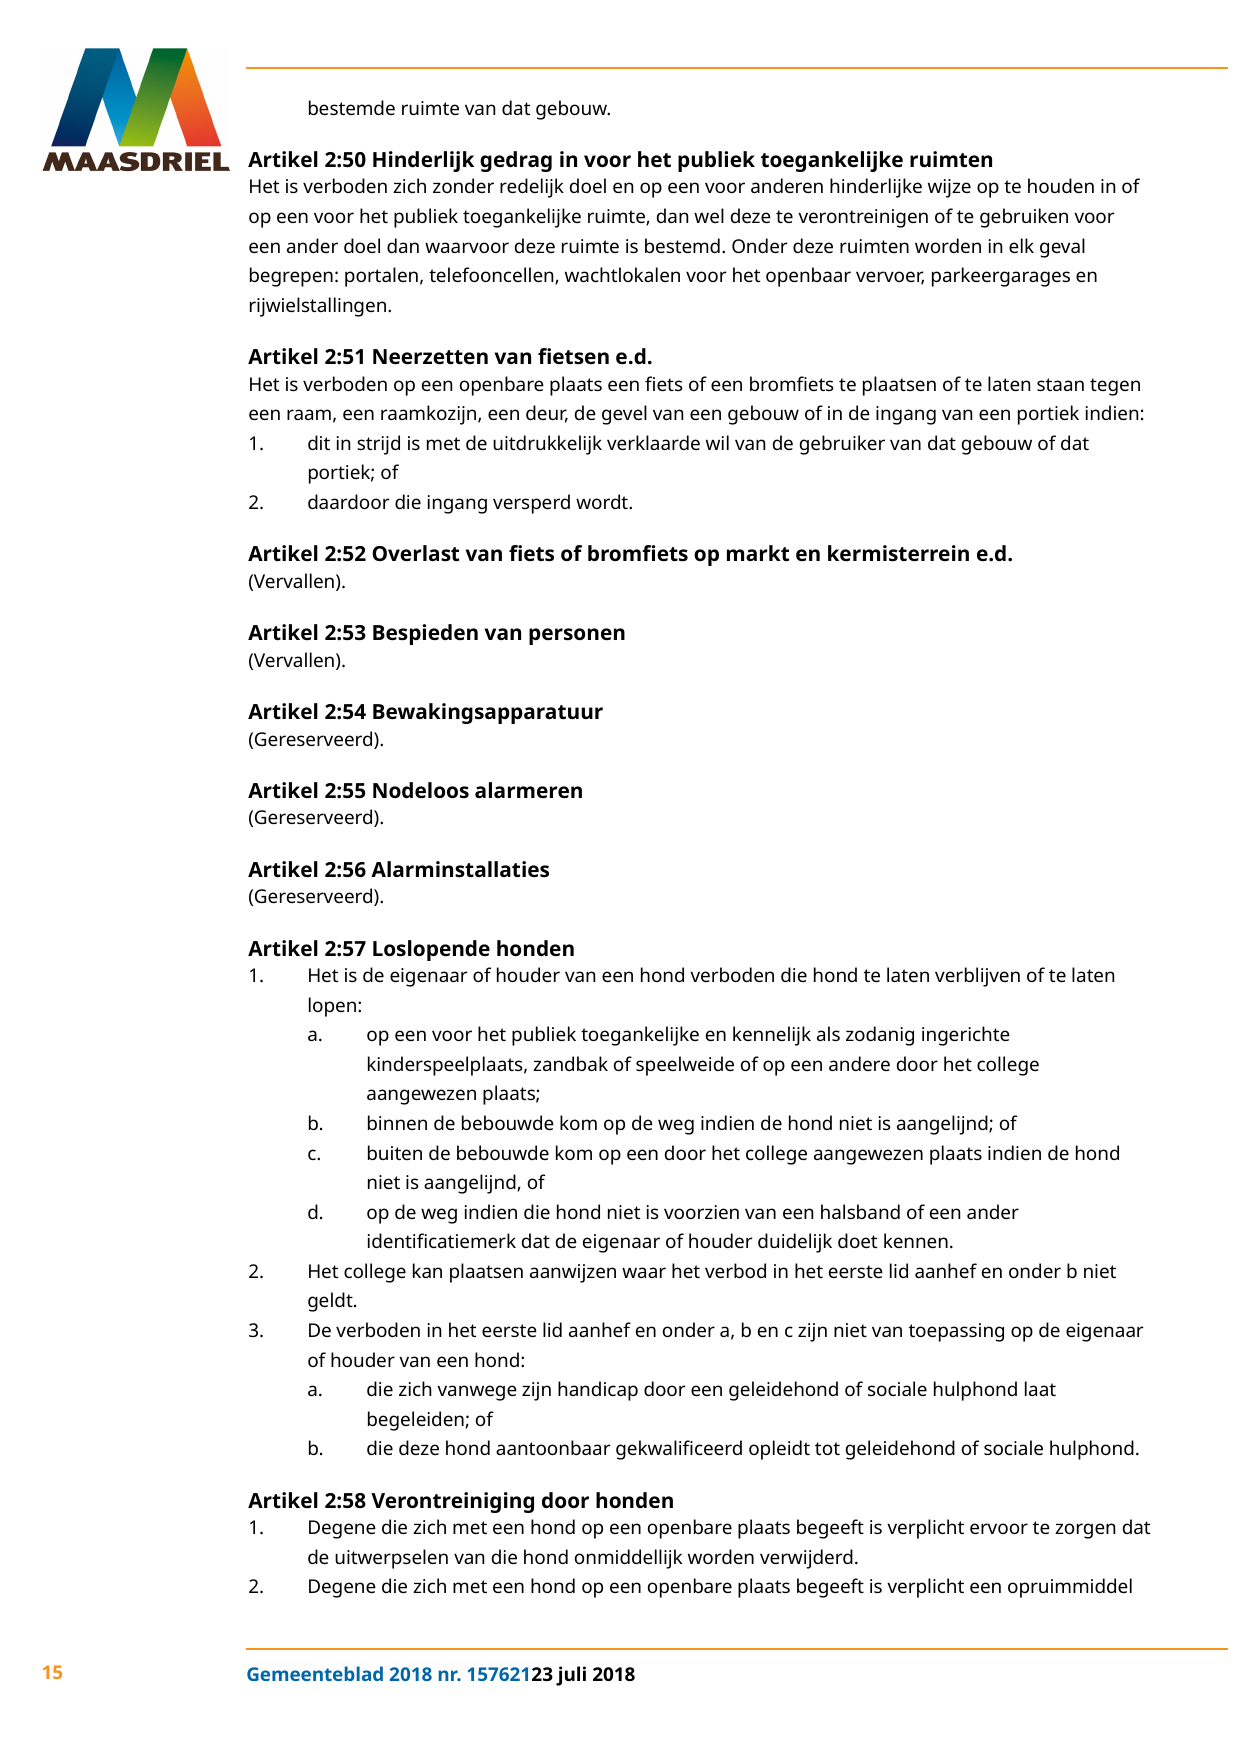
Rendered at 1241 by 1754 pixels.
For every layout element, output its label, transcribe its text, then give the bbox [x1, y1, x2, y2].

list die deze hond aantoonbaar gekwalificeerd opleidt tot geleidehond of sociale hulphond. [307, 1436, 1152, 1461]
list op een voor het publiek toegankelijke en kennelijk als zodanig ingerichte kinderspeelplaats, zandbak of speelweide of op een andere door het college aangewezen plaats; [307, 1021, 1152, 1106]
list die zich vanwege zijn handicap door een geleidehond of sociale hulphond laat begeleiden; of [307, 1376, 1152, 1432]
text (Gereserveerd). [248, 883, 1152, 909]
list Degene die zich met een hond op een openbare plaats begeeft is verplicht ervoor te zorgen dat de uitwerpselen van die hond onmiddellijk worden verwijderd. [248, 1514, 1152, 1570]
list daardoor die ingang versperd wordt. [248, 489, 1152, 515]
text (Gereserveerd). [248, 726, 1152, 751]
picture [41, 47, 231, 172]
text Artikel 2:53 Bespieden van personen [248, 618, 1152, 647]
text Artikel 2:55 Nodeloos alarmeren [248, 776, 1152, 804]
text Artikel 2:50 Hinderlijk gedrag in voor het publiek toegankelijke ruimten [248, 145, 1152, 174]
text Artikel 2:52 Overlast van fiets of bromfiets op markt en kermisterrein e.d. [248, 539, 1152, 568]
text Artikel 2:56 Alarminstallaties [248, 855, 1152, 883]
text (Gereserveerd). [248, 804, 1152, 830]
text Het is verboden zich zonder redelijk doel en op een voor anderen hinderlijke wijze op te houden in of op een voor het publiek toegankelijke ruimte, dan wel deze te verontreinigen of te gebruiken voor een ander doel dan waarvoor deze ruimte is bestemd. Onder deze ruimten worden in elk geval begrepen: portalen, telefooncellen, wachtlokalen voor het openbaar vervoer, parkeergarages en rijwielstallingen. [248, 174, 1152, 318]
text Artikel 2:57 Loslopende honden [248, 934, 1152, 962]
text (Vervallen). [248, 568, 1152, 594]
text (Vervallen). [248, 647, 1152, 673]
list buiten de bebouwde kom op een door het college aangewezen plaats indien de hond niet is aangelijnd, of [307, 1140, 1152, 1195]
list Het is de eigenaar of houder van een hond verboden die hond te laten verblijven of te laten lopen: [248, 962, 1152, 1018]
text Artikel 2:58 Verontreiniging door honden [248, 1486, 1152, 1514]
list Het college kan plaatsen aanwijzen waar het verbod in het eerste lid aanhef en onder b niet geldt. [248, 1258, 1152, 1313]
text Artikel 2:51 Neerzetten van fietsen e.d. [248, 342, 1152, 371]
text Artikel 2:54 Bewakingsapparatuur [248, 697, 1152, 726]
list binnen de bebouwde kom op de weg indien de hond niet is aangelijnd; of [307, 1110, 1152, 1136]
list De verboden in het eerste lid aanhef en onder a, b en c zijn niet van toepassing op de eigenaar of houder van een hond: [248, 1317, 1152, 1373]
list dit in strijd is met de uitdrukkelijk verklaarde wil van de gebruiker van dat gebouw of dat portiek; of [248, 430, 1152, 485]
list bestemde ruimte van dat gebouw. [248, 95, 1152, 121]
text Het is verboden op een openbare plaats een fiets of een bromfiets te plaatsen of te laten staan tegen een raam, een raamkozijn, een deur, de gevel van een gebouw of in de ingang van een portiek indien: [248, 371, 1152, 426]
list Degene die zich met een hond op een openbare plaats begeeft is verplicht een opruimmiddel [248, 1574, 1152, 1599]
list op de weg indien die hond niet is voorzien van een halsband of een ander identificatiemerk dat de eigenaar of houder duidelijk doet kennen. [307, 1199, 1152, 1254]
